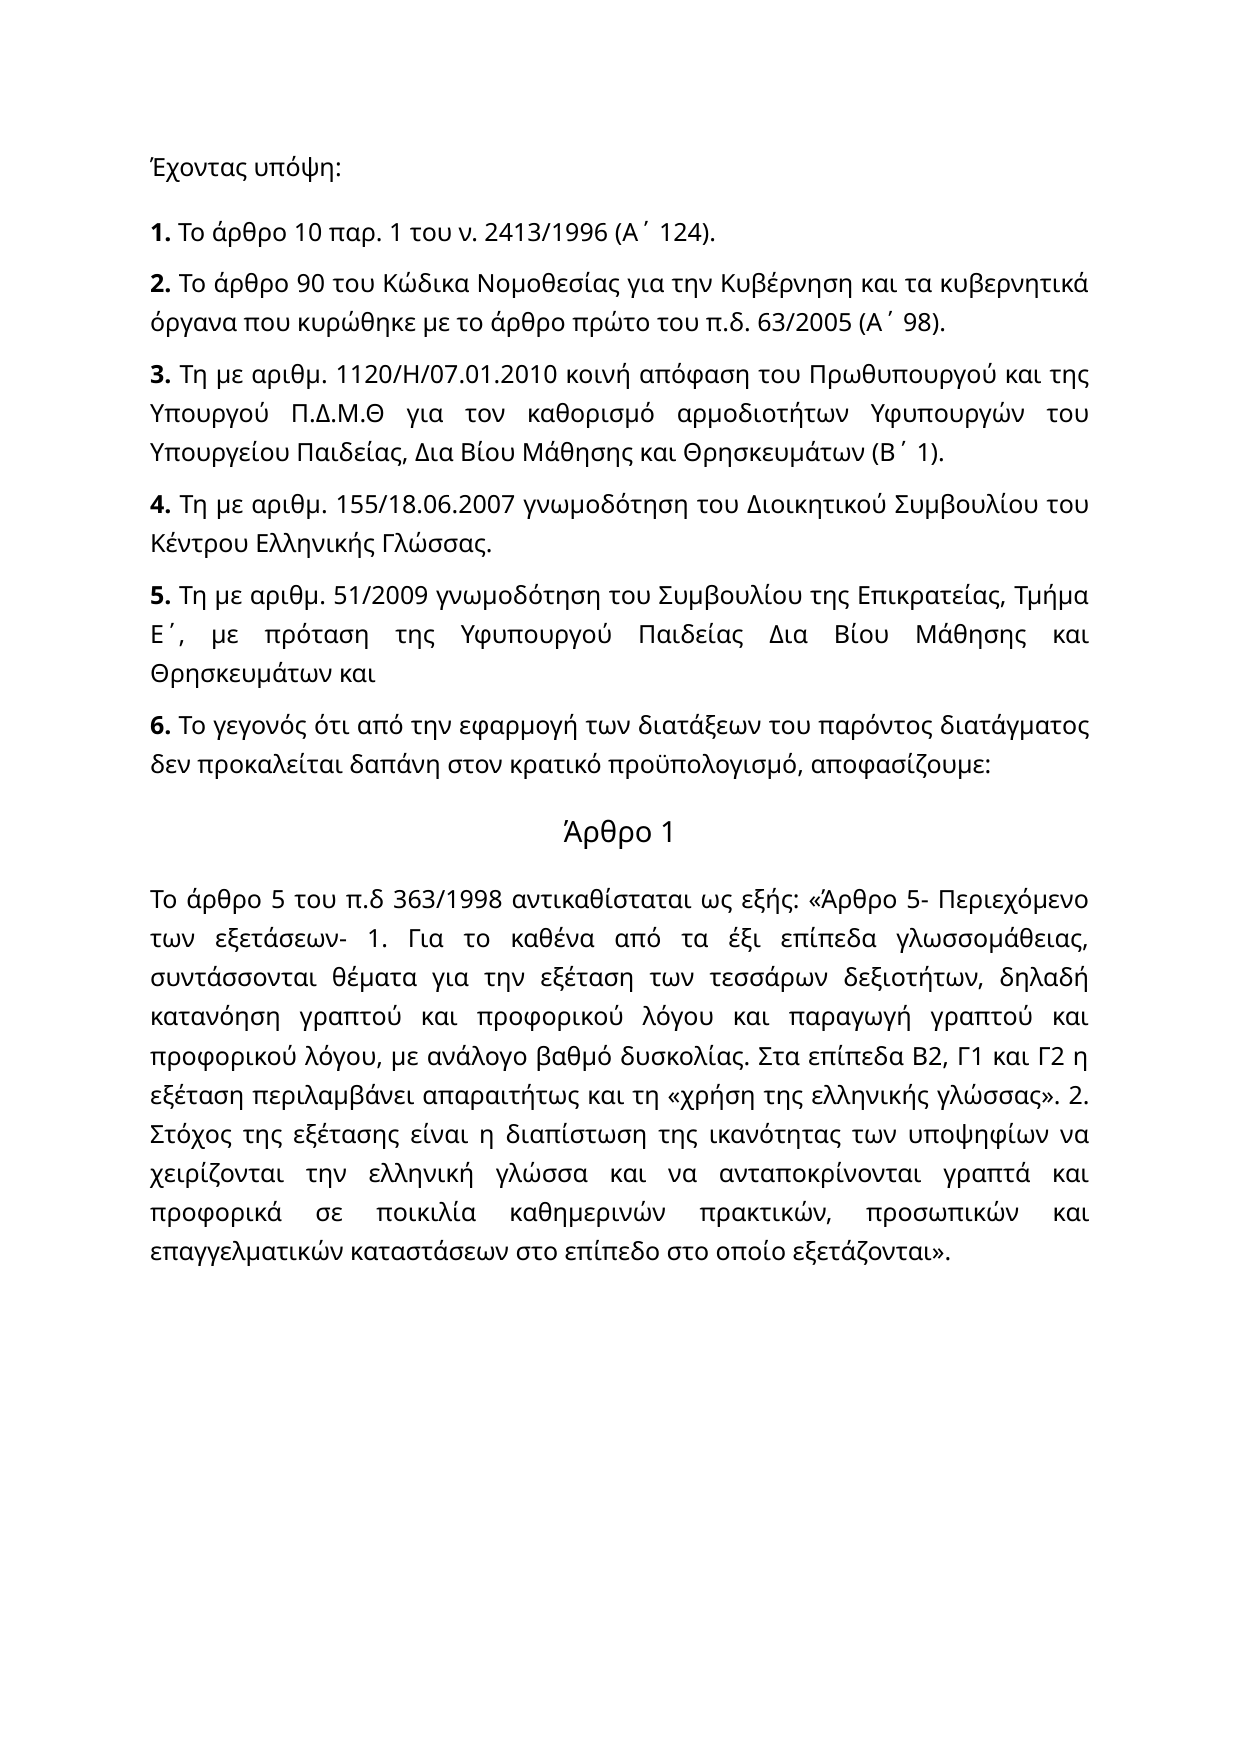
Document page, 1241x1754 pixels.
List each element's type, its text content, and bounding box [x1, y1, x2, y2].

text 5. Τη με αριθμ. 51/2009 γνωμοδότηση του Συμβουλίου της Επικρατείας, Τμήμα Ε΄, με πρόταση της Υφυπουργού Παιδείας Δια Βίου Μάθησης και Θρησκευμάτων και [150, 577, 1090, 690]
text 6. Το γεγονός ότι από την εφαρμογή των διατάξεων του παρόντος διατάγματος δεν προκαλείται δαπάνη στον κρατικό προϋπολογισμό, αποφασίζουμε: [150, 707, 1090, 781]
subtitle Άρθρο 1 [150, 811, 1090, 851]
text 4. Τη με αριθμ. 155/18.06.2007 γνωμοδότηση του Διοικητικού Συμβουλίου του Κέντρου Ελληνικής Γλώσσας. [150, 487, 1090, 560]
text 2. Το άρθρο 90 του Κώδικα Νομοθεσίας για την Κυβέρνηση και τα κυβερνητικά όργανα που κυρώθηκε με το άρθρο πρώτο του π.δ. 63/2005 (Α΄ 98). [150, 266, 1090, 339]
text Το άρθρο 5 του π.δ 363/1998 αντικαθίσταται ως εξής: «Άρθρο 5- Περιεχόμενο των εξετάσεων- 1. Για το καθένα από τα έξι επίπεδα γλωσσομάθειας, συντάσσονται θέματα για την εξέταση των τεσσάρων δεξιοτήτων, δηλαδή κατανόηση γραπτού και προφορικού λόγου και παραγωγή γραπτού και προφορικού λόγου, με ανάλογο βαθμό δυσκολίας. Στα επίπεδα Β2, Γ1 και Γ2 η εξέταση περιλαμβάνει απαραιτήτως και τη «χρήση της ελληνικής γλώσσας». 2. Στόχος της εξέτασης είναι η διαπίστωση της ικανότητας των υποψηφίων να χειρίζονται την ελληνική γλώσσα και να ανταποκρίνονται γραπτά και προφορικά σε ποικιλία καθημερινών πρακτικών, προσωπικών και επαγγελματικών καταστάσεων στο επίπεδο στο οποίο εξετάζονται». [150, 881, 1090, 1268]
text 3. Τη με αριθμ. 1120/Η/07.01.2010 κοινή απόφαση του Πρωθυπουργού και της Υπουργού Π.Δ.Μ.Θ για τον καθορισμό αρμοδιοτήτων Υφυπουργών του Υπουργείου Παιδείας, Δια Βίου Μάθησης και Θρησκευμάτων (Β΄ 1). [150, 357, 1090, 469]
text Έχοντας υπόψη: [150, 150, 1090, 184]
text 1. Το άρθρο 10 παρ. 1 του ν. 2413/1996 (Α΄ 124). [150, 214, 1090, 248]
